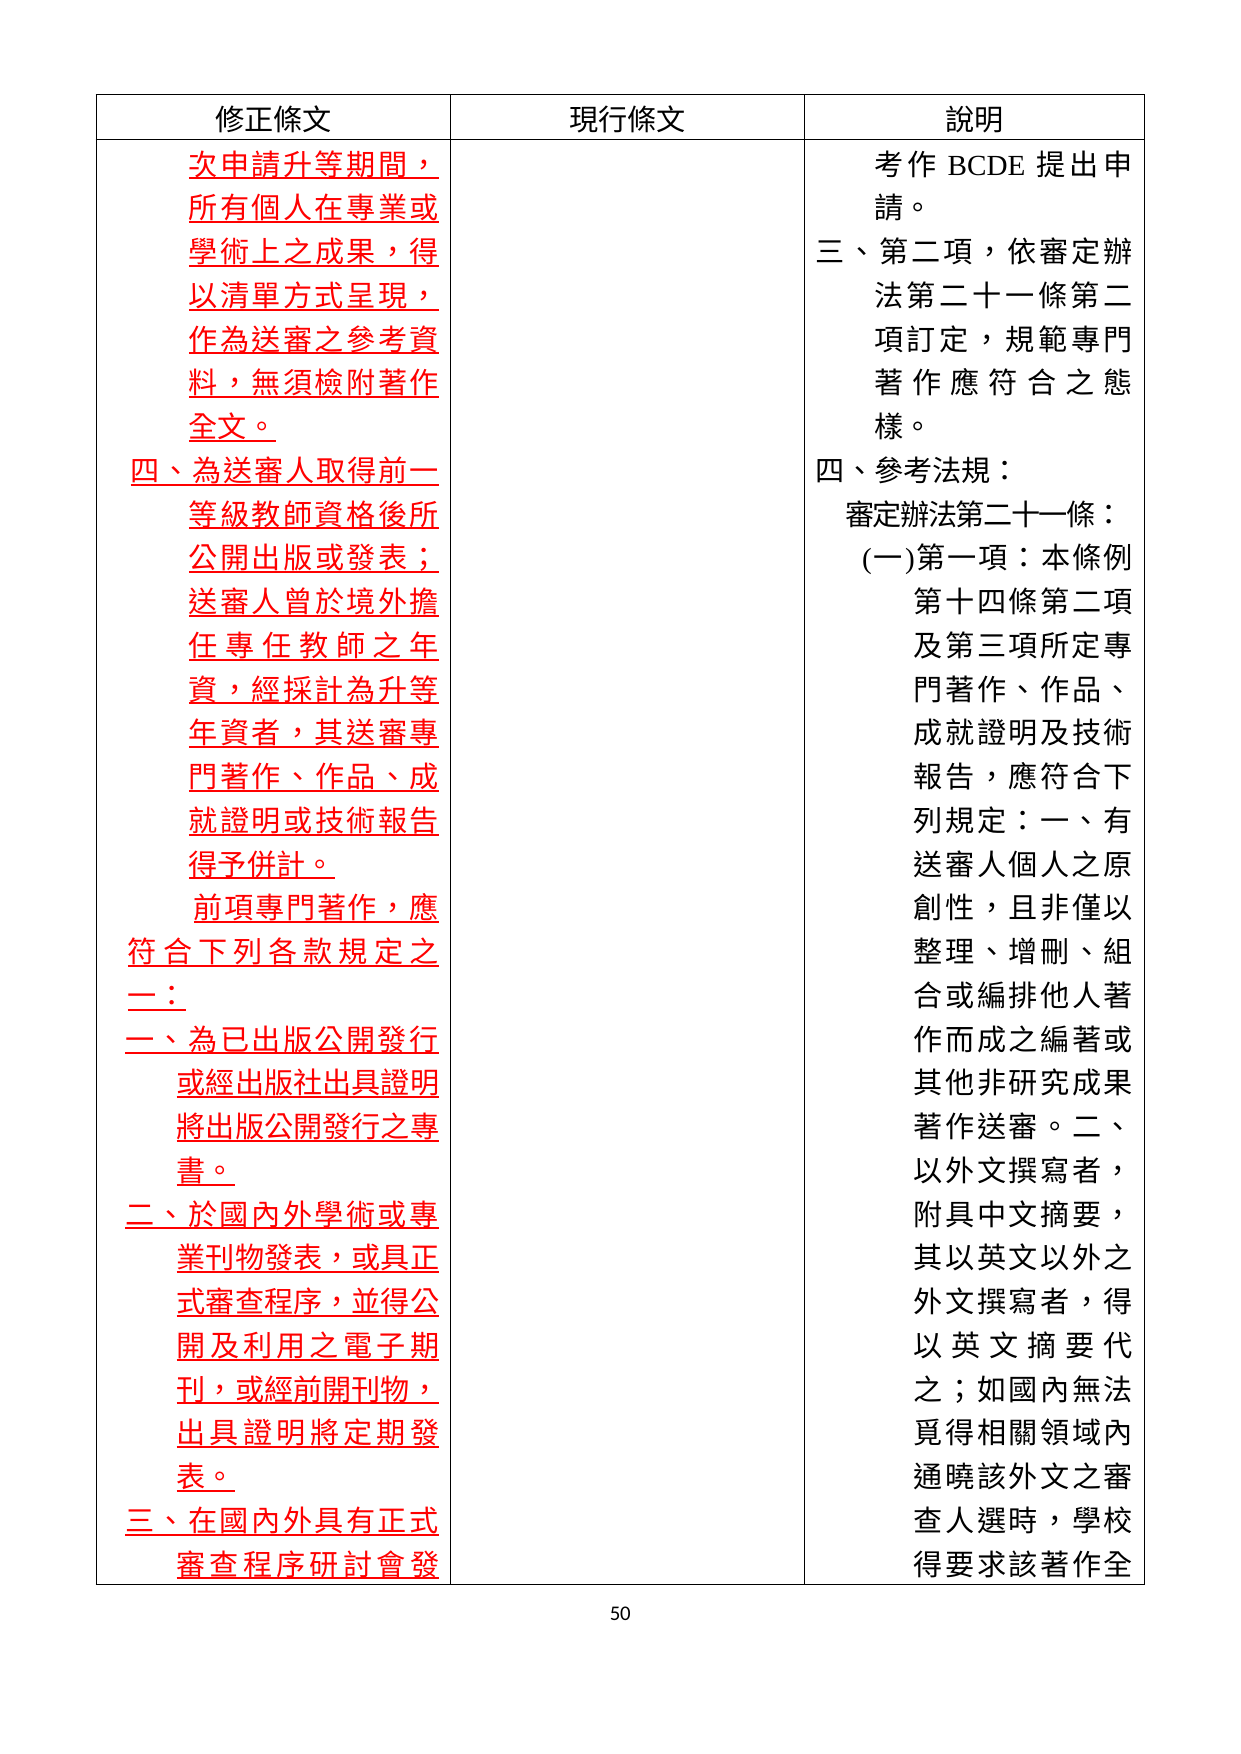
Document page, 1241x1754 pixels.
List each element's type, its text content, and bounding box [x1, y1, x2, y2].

table_header 說明 [805, 95, 1144, 139]
table_cell [451, 140, 804, 1584]
table_cell 考作BCDE提出申請。 三、第二項，依審定辦法第二十一條第二項訂定，規範專門著作應符合之態樣。 四、參考法規： 審定辦法第二十一條： (一)第一項：本條例第十四條第二項及第三項所定專門著作、作品、成就證明及技術報告，應符合下列規定：一、有送審人個人之原創性，且非僅以整理、增刪、組合或編排他人著作而成之編著或其他非研究成果著作送審。二、以外文撰寫者，附具中文摘要，其以英文以外之外文撰寫者，得以英文摘要代之；如國內無法覓得相關領域內通曉該外文之審查人選時，學校得要求該著作全 [805, 140, 1144, 1584]
table_header 現行條文 [451, 95, 804, 139]
table_header 修正條文 [97, 95, 450, 139]
table_cell 次申請升等期間，所有個人在專業或學術上之成果，得以清單方式呈現，作為送審之參考資料，無須檢附著作全文。 四、為送審人取得前一等級教師資格後所公開出版或發表；送審人曾於境外擔任專任教師之年資，經採計為升等年資者，其送審專門著作、作品、成就證明或技術報告得予併計。 前項專門著作，應符合下列各款規定之一： 一、為已出版公開發行或經出版社出具證明將出版公開發行之專書。 二、於國內外學術或專業刊物發表，或具正式審查程序，並得公開及利用之電子期刊，或經前開刊物，出具證明將定期發表。 三、在國內外具有正式審查程序研討會發 [97, 140, 450, 1584]
